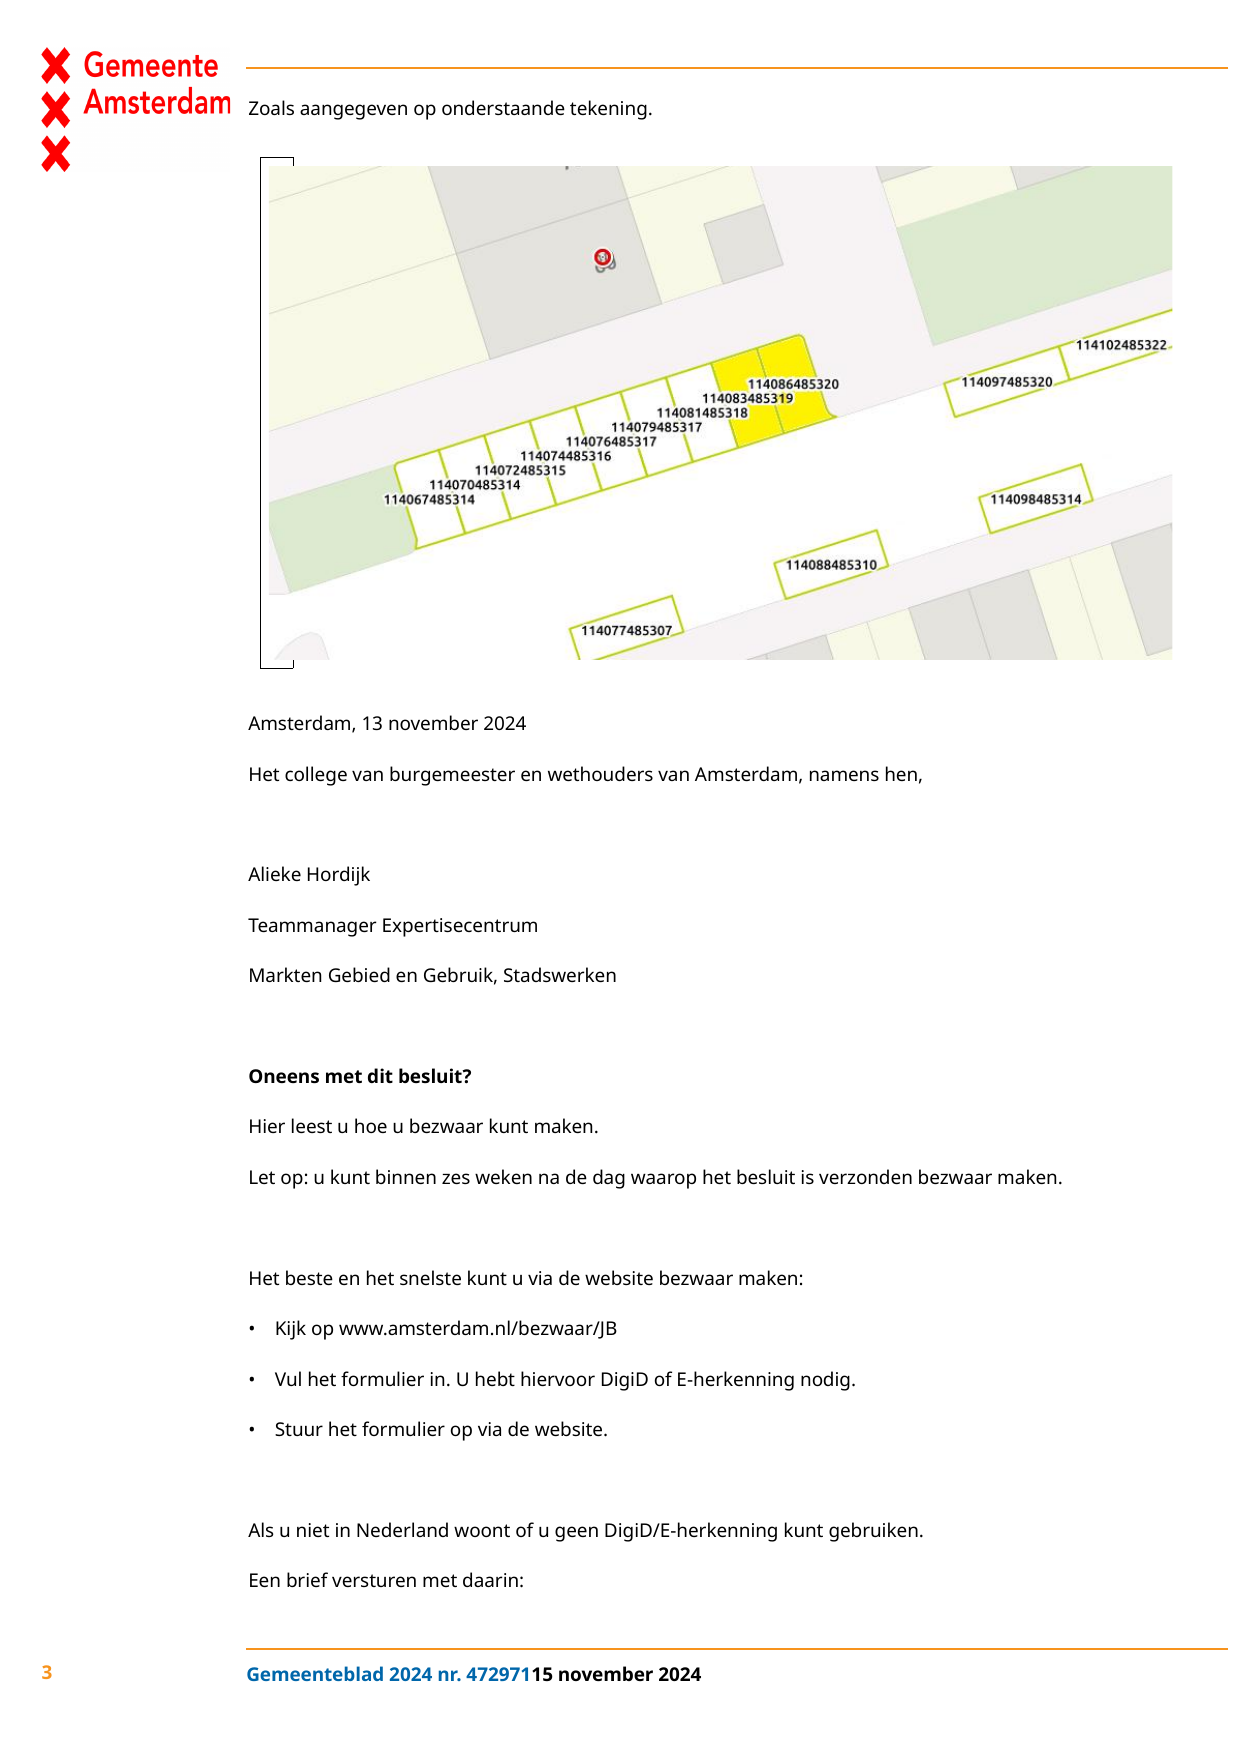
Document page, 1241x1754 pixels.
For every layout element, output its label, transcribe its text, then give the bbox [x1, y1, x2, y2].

text Alieke Hordijk [248, 862, 1152, 887]
text Het beste en het snelste kunt u via de website bezwaar maken: [248, 1265, 1152, 1291]
text Een brief versturen met daarin: [248, 1567, 1152, 1593]
text Amsterdam, 13 november 2024 [248, 710, 1152, 736]
text Let op: u kunt binnen zes weken na de dag waarop het besluit is verzonden bezwaar maken. [248, 1164, 1152, 1190]
picture [41, 47, 231, 172]
text • Vul het formulier in. U hebt hiervoor DigiD of E-herkenning nodig. [248, 1366, 1152, 1392]
picture [268, 166, 1173, 660]
text Het college van burgemeester en wethouders van Amsterdam, namens hen, [248, 761, 1152, 787]
text Als u niet in Nederland woont of u geen DigiD/E-herkenning kunt gebruiken. [248, 1517, 1152, 1543]
text Zoals aangegeven op onderstaande tekening. [248, 95, 1152, 121]
text • Stuur het formulier op via de website. [248, 1416, 1152, 1442]
text Hier leest u hoe u bezwaar kunt maken. [248, 1114, 1152, 1139]
text • Kijk op www.amsterdam.nl/bezwaar/JB [248, 1315, 1152, 1341]
text Teammanager Expertisecentrum [248, 912, 1152, 938]
text Oneens met dit besluit? [248, 1063, 1152, 1089]
text Markten Gebied en Gebruik, Stadswerken [248, 962, 1152, 988]
